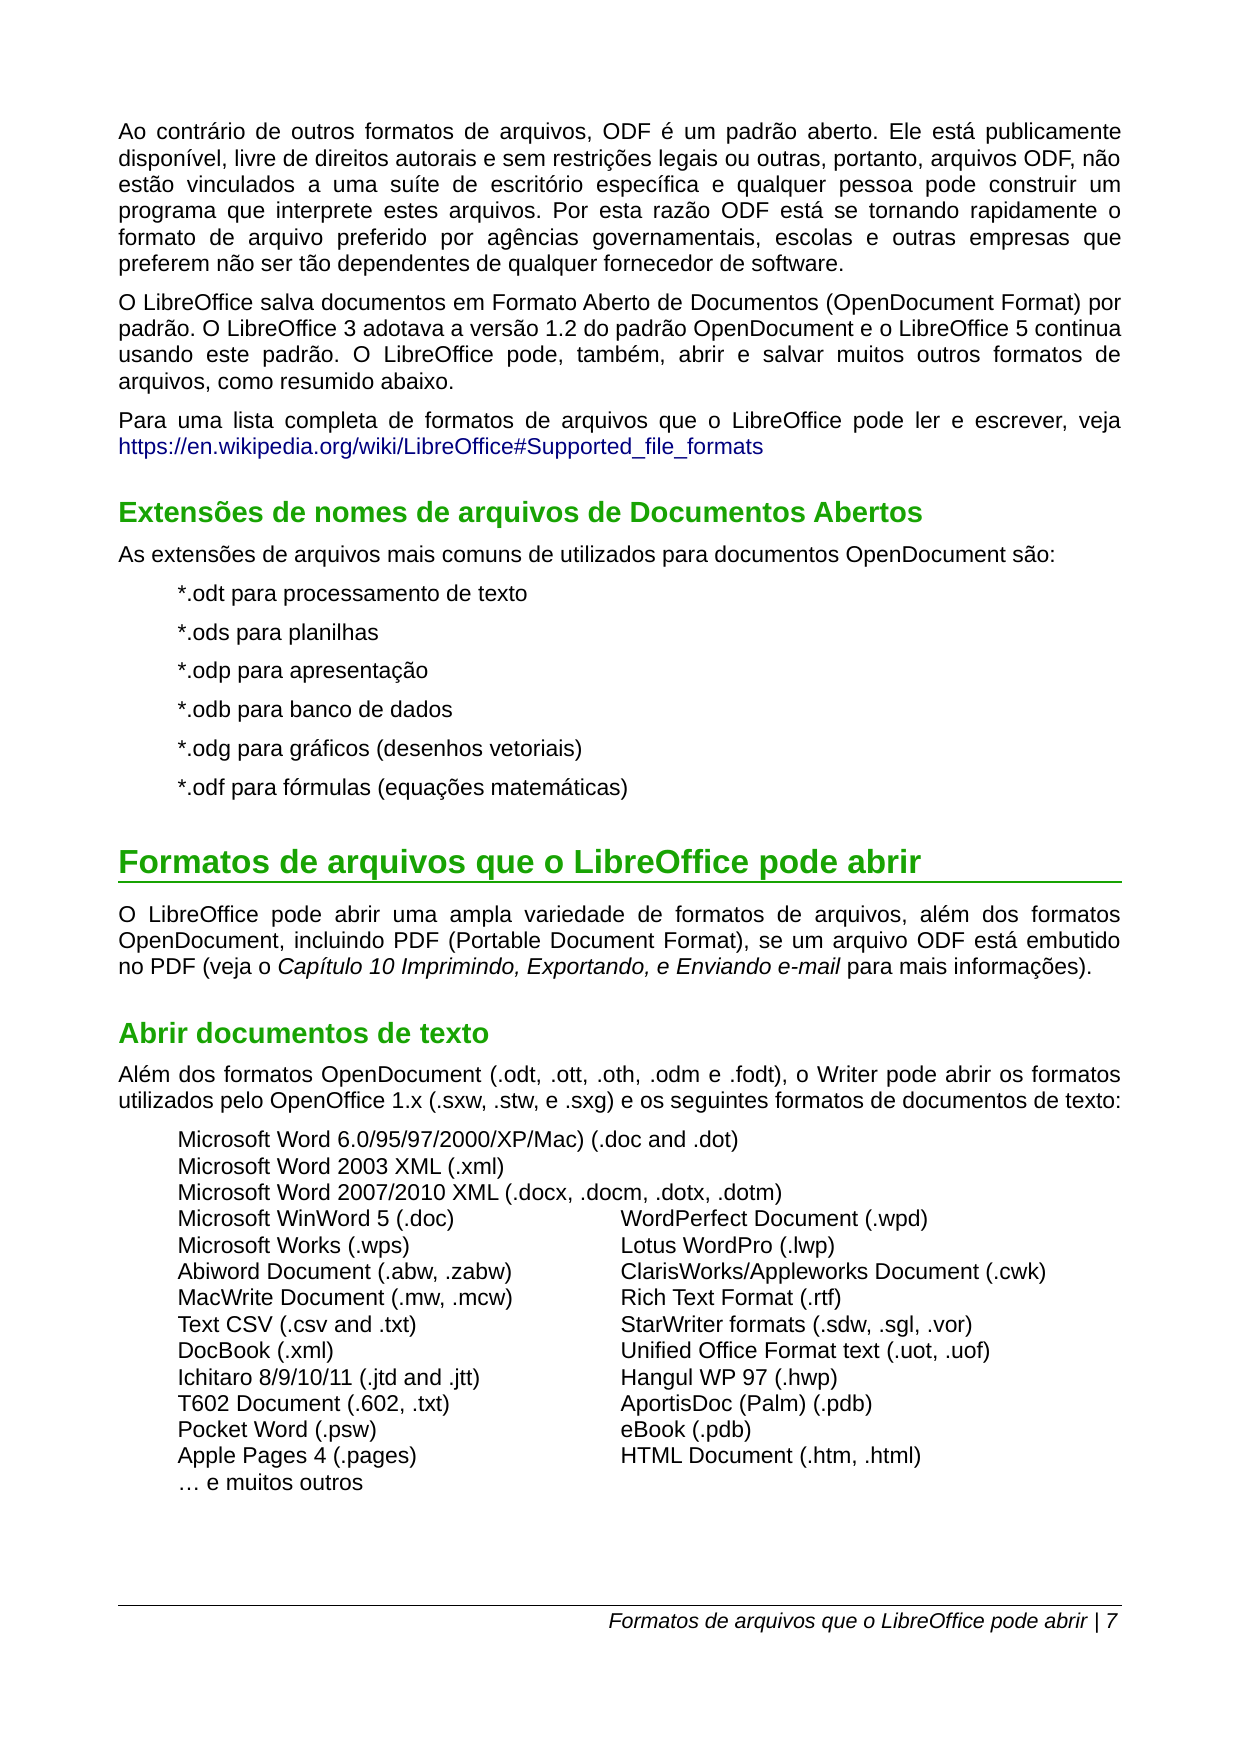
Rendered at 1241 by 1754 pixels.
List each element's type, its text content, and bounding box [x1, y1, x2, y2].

table_cell … e muitos outros [118, 1469, 561, 1508]
table_cell Pocket Word (.psw) [118, 1416, 561, 1442]
text Microsoft Word 6.0/95/97/2000/XP/Mac) (.doc and .dot) [177, 1126, 1122, 1153]
table_cell Rich Text Format (.rtf) [561, 1284, 1123, 1311]
table_cell Text CSV (.csv and .txt) [118, 1311, 561, 1337]
table_cell ClarisWorks/Appleworks Document (.cwk) [561, 1258, 1123, 1284]
table_cell [561, 1469, 1123, 1508]
table_cell Microsoft Works (.wps) [118, 1232, 561, 1258]
text As extensões de arquivos mais comuns de utilizados para documentos OpenDocument são: [118, 541, 1122, 567]
subtitle Extensões de nomes de arquivos de Documentos Abertos [118, 496, 1122, 529]
table_cell Unified Office Format text (.uot, .uof) [561, 1337, 1123, 1363]
table_cell T602 Document (.602, .txt) [118, 1390, 561, 1416]
table_cell HTML Document (.htm, .html) [561, 1443, 1123, 1469]
subtitle Formatos de arquivos que o LibreOffice pode abrir [118, 842, 1122, 881]
table_header Microsoft WinWord 5 (.doc) [118, 1205, 561, 1232]
list Além dos formatos OpenDocument (.odt, .ott, .oth, .odm e .fodt), o Writer pode abrir os formatos utilizados pelo OpenOffice 1.x (.sxw, .stw, e .sxg) e os seguintes formatos de documentos de texto: [118, 1061, 1122, 1114]
text Microsoft Word 2007/2010 XML (.docx, .docm, .dotx, .dotm) [177, 1179, 1122, 1205]
text Microsoft Word 2003 XML (.xml) [177, 1153, 1122, 1179]
text *.odt para processamento de texto [177, 580, 1122, 606]
table_cell Ichitaro 8/9/10/11 (.jtd and .jtt) [118, 1364, 561, 1390]
text O LibreOffice pode abrir uma ampla variedade de formatos de arquivos, além dos formatos OpenDocument, incluindo PDF (Portable Document Format), se um arquivo ODF está embutido no PDF (veja o Capítulo 10 Imprimindo, Exportando, e Enviando e-mail para mais informações). [118, 901, 1122, 979]
table_cell Hangul WP 97 (.hwp) [561, 1364, 1123, 1390]
subtitle Abrir documentos de texto [118, 1016, 1122, 1049]
table_header WordPerfect Document (.wpd) [561, 1205, 1123, 1232]
table_cell StarWriter formats (.sdw, .sgl, .vor) [561, 1311, 1123, 1337]
text O LibreOffice salva documentos em Formato Aberto de Documentos (OpenDocument Format) por padrão. O LibreOffice 3 adotava a versão 1.2 do padrão OpenDocument e o LibreOffice 5 continua usando este padrão. O LibreOffice pode, também, abrir e salvar muitos outros formatos de arquivos, como resumido abaixo. [118, 289, 1122, 394]
table_cell DocBook (.xml) [118, 1337, 561, 1363]
text Para uma lista completa de formatos de arquivos que o LibreOffice pode ler e escrever, veja https://en.wikipedia.org/wiki/LibreOffice#Supported_file_formats [118, 407, 1122, 459]
table_cell Lotus WordPro (.lwp) [561, 1232, 1123, 1258]
table_cell Abiword Document (.abw, .zabw) [118, 1258, 561, 1284]
table_cell Apple Pages 4 (.pages) [118, 1443, 561, 1469]
table_cell MacWrite Document (.mw, .mcw) [118, 1284, 561, 1311]
table_cell eBook (.pdb) [561, 1416, 1123, 1442]
text *.odp para apresentação [177, 657, 1122, 684]
text *.odg para gráficos (desenhos vetoriais) [177, 735, 1122, 761]
text Ao contrário de outros formatos de arquivos, ODF é um padrão aberto. Ele está publicamente disponível, livre de direitos autorais e sem restrições legais ou outras, portanto, arquivos ODF, não estão vinculados a uma suíte de escritório específica e qualquer pessoa pode construir um programa que interprete estes arquivos. Por esta razão ODF está se tornando rapidamente o formato de arquivo preferido por agências governamentais, escolas e outras empresas que preferem não ser tão dependentes de qualquer fornecedor de software. [118, 118, 1122, 276]
text *.ods para planilhas [177, 618, 1122, 645]
table_cell AportisDoc (Palm) (.pdb) [561, 1390, 1123, 1416]
text *.odb para banco de dados [177, 696, 1122, 723]
text *.odf para fórmulas (equações matemáticas) [177, 774, 1122, 800]
